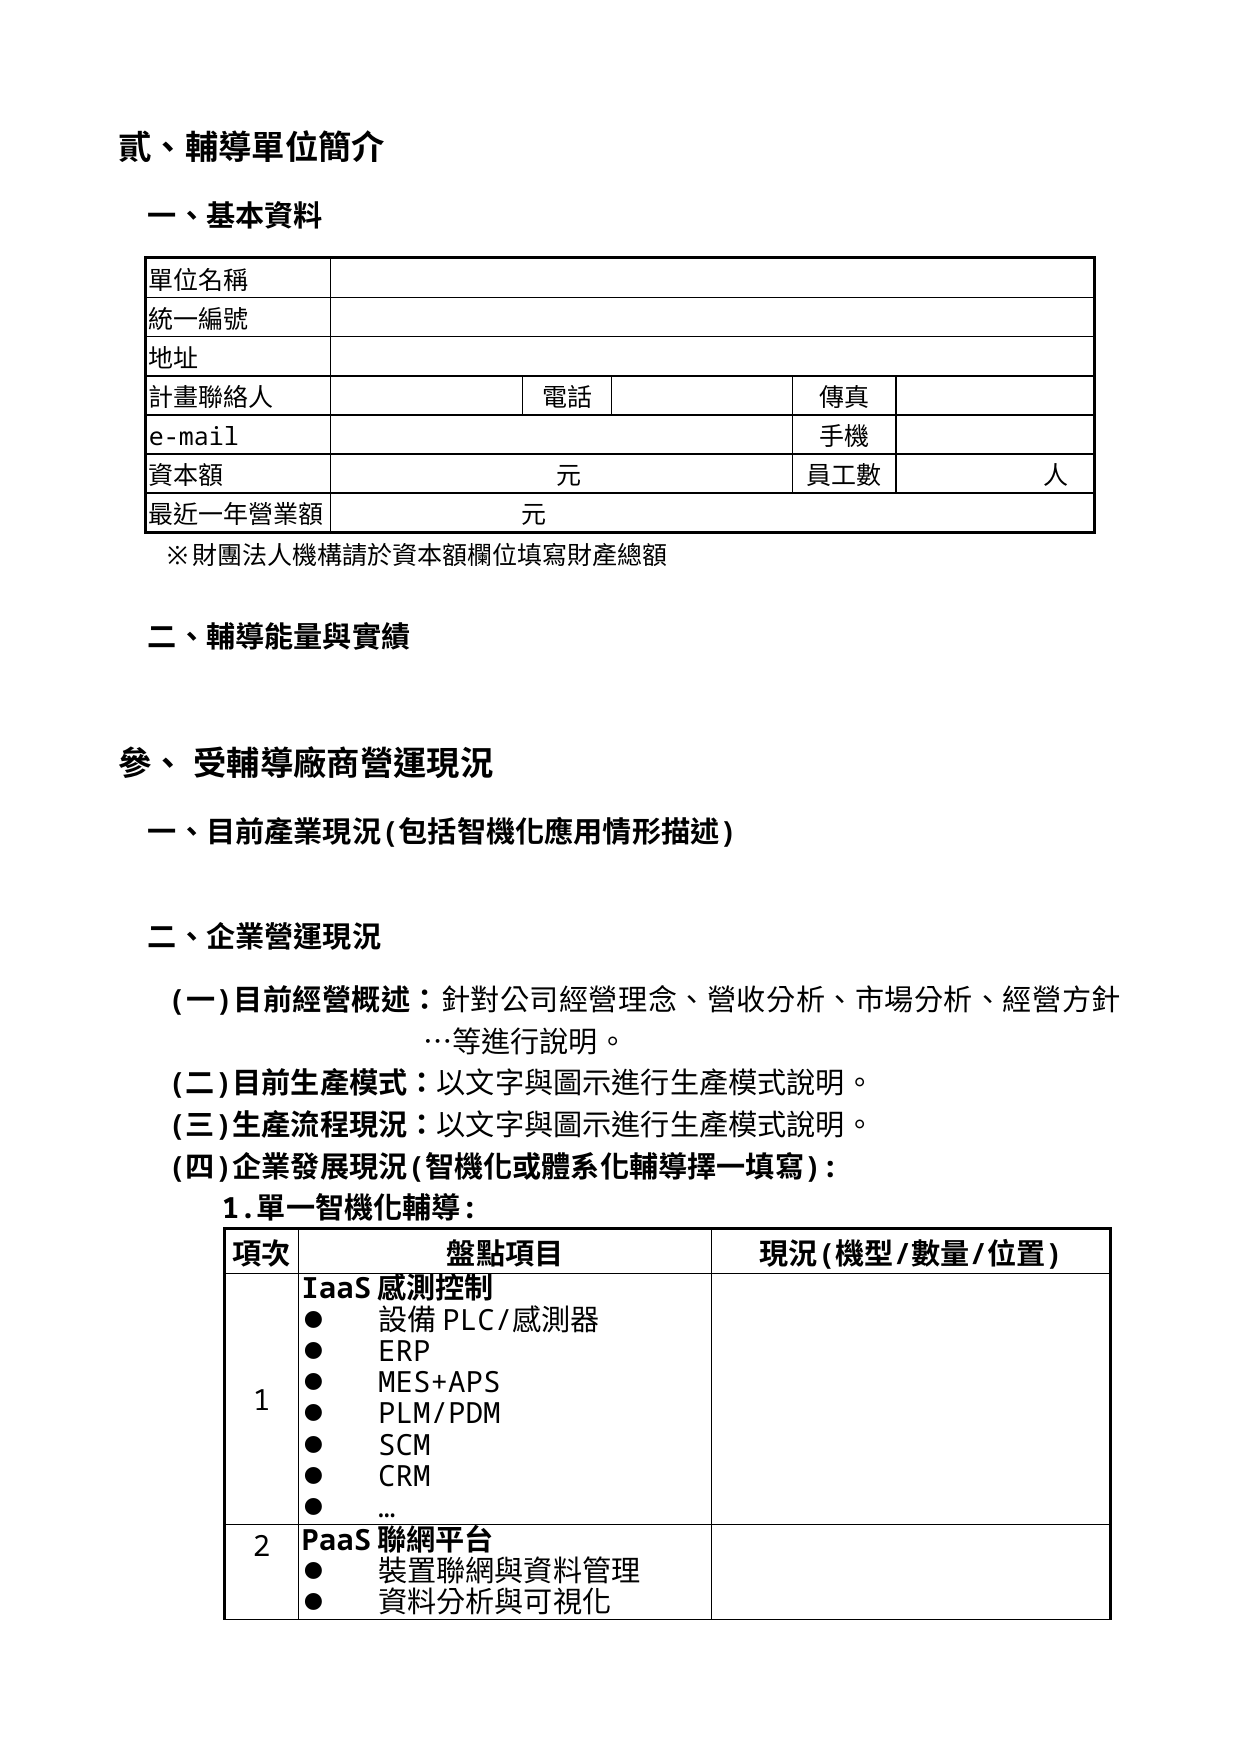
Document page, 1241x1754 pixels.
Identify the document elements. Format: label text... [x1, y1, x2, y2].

text 1.單一智機化輔導: [222, 1186, 1122, 1227]
table_cell 資本額 [147, 455, 330, 492]
table_cell [612, 377, 792, 414]
table_cell 1 [226, 1274, 298, 1524]
text (三)生產流程現況：以文字與圖示進行生產模式說明。 [168, 1102, 1122, 1144]
table_header 現況(機型/數量/位置) [712, 1230, 1109, 1273]
table_header 單位名稱 [147, 259, 330, 297]
table_cell [331, 298, 1093, 336]
table_cell [712, 1525, 1109, 1619]
table_cell 傳真 [793, 377, 895, 414]
table_cell 元 [331, 494, 1093, 531]
table_cell [331, 337, 1093, 375]
table_cell [712, 1274, 1109, 1524]
table_cell 統一編號 [147, 298, 330, 336]
list 受輔導廠商營運現況 [118, 736, 1122, 784]
text (二)目前生產模式：以文字與圖示進行生產模式說明。 [168, 1061, 1122, 1102]
text ※財團法人機構請於資本額欄位填寫財產總額 [162, 534, 1122, 572]
subtitle 二、企業營運現況 [148, 914, 1122, 956]
table_cell 地址 [147, 337, 330, 375]
table_header 項次 [226, 1230, 298, 1273]
table_cell [897, 377, 1093, 414]
text (四)企業發展現況(智機化或體系化輔導擇一填寫): [168, 1144, 1122, 1186]
subtitle 二、輔導能量與實績 [148, 613, 1122, 656]
text (一)目前經營概述：針對公司經營理念、營收分析、市場分析、經營方針…等進行說明。 [168, 977, 1122, 1061]
table_cell 元 [331, 455, 792, 492]
table_cell 手機 [793, 416, 895, 453]
table_cell PaaS聯網平台 裝置聯網與資料管理 資料分析與可視化 平台維運 … [299, 1525, 711, 1619]
table_cell [897, 416, 1093, 453]
table_cell [331, 416, 792, 453]
table_cell 電話 [523, 377, 611, 414]
table_cell 計畫聯絡人 [147, 377, 330, 414]
table_cell 2 [226, 1525, 298, 1619]
table_header 盤點項目 [299, 1230, 711, 1273]
table_cell e-mail [147, 416, 330, 453]
subtitle 一、目前產業現況(包括智機化應用情形描述) [148, 809, 1122, 851]
table_cell 人 [897, 455, 1093, 492]
table_header [331, 259, 1093, 297]
table_cell IaaS感測控制 設備PLC/感測器 ERP MES+APS PLM/PDM SCM CRM … [299, 1274, 711, 1524]
table_cell 最近一年營業額 [147, 494, 330, 531]
subtitle 一、基本資料 [148, 193, 1122, 235]
table_cell 員工數 [793, 455, 895, 492]
text 貳、輔導單位簡介 [118, 120, 1122, 169]
table_cell [331, 377, 522, 414]
